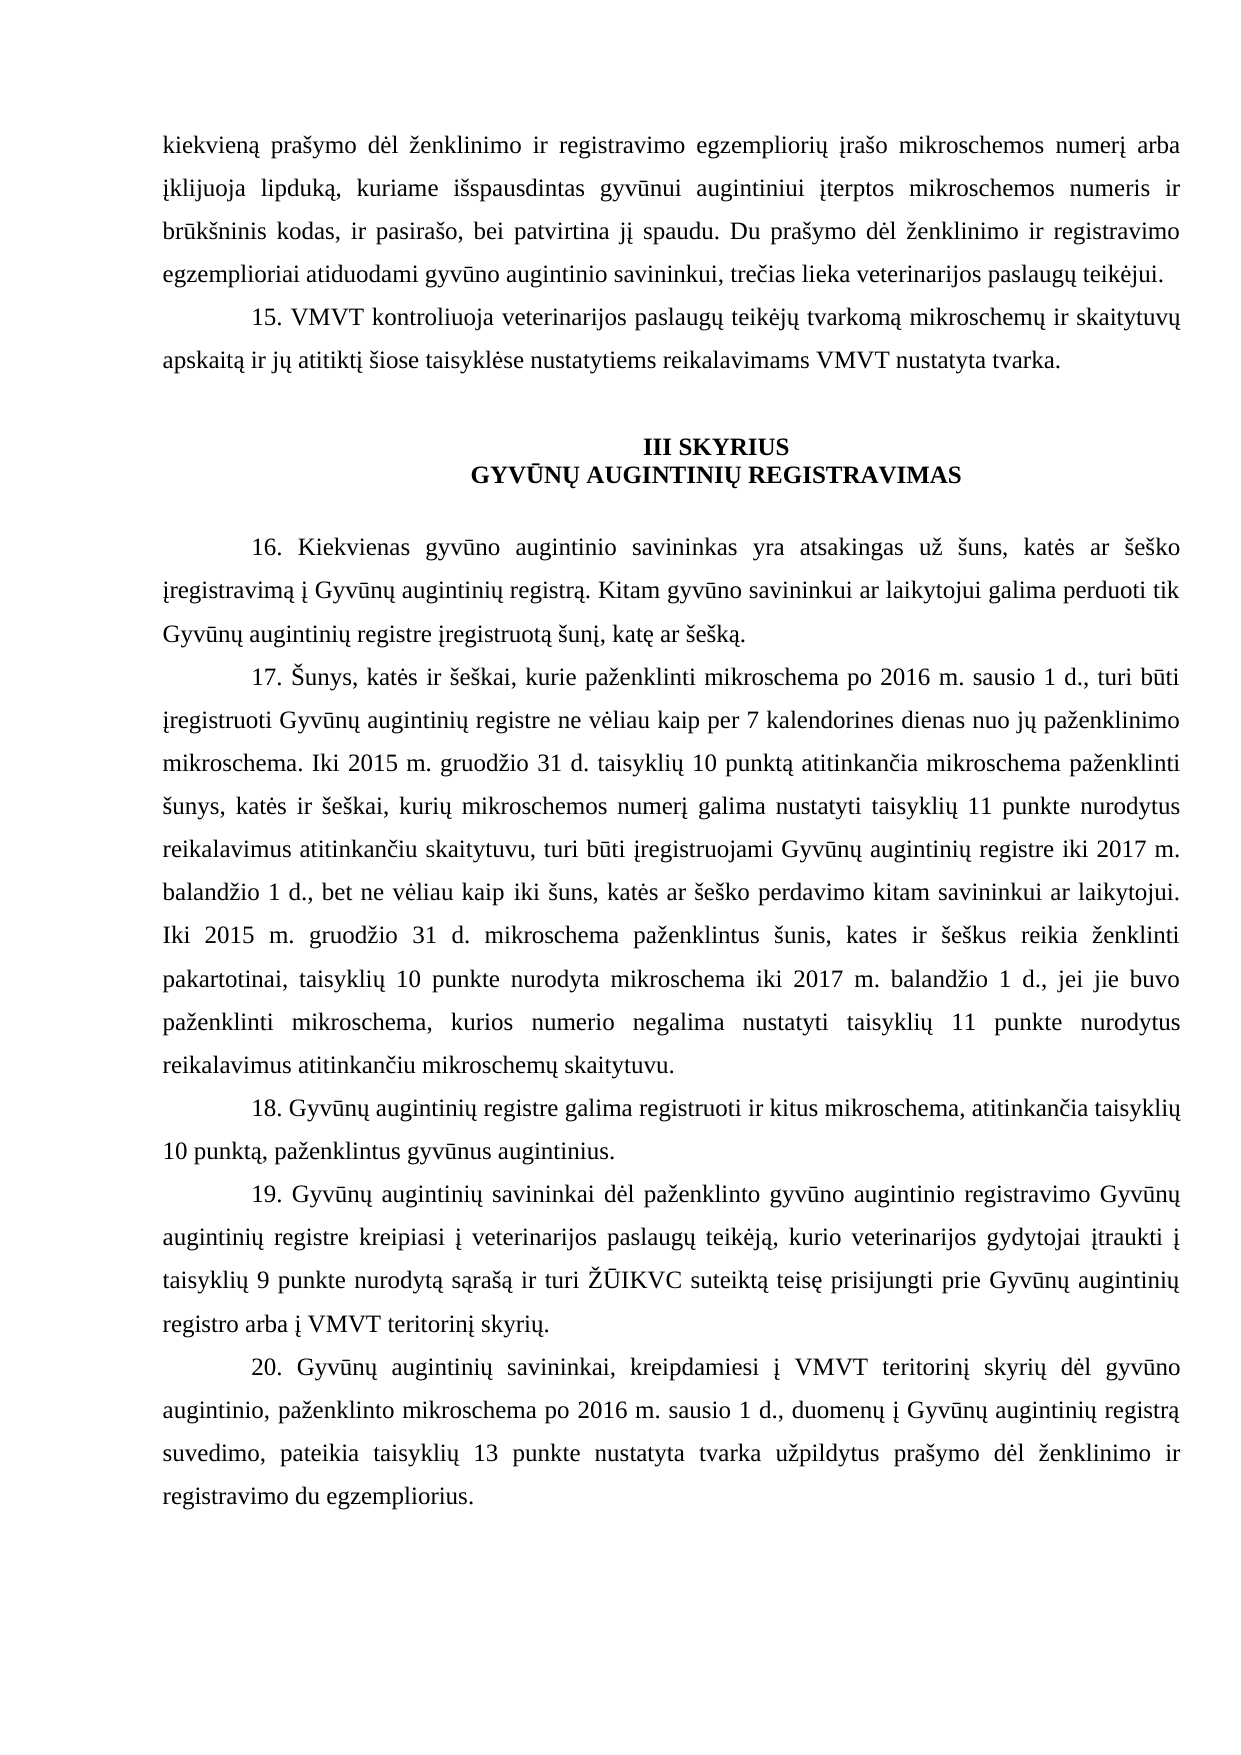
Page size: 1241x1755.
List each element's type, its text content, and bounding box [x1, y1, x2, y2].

text GYVŪNŲ AUGINTINIŲ REGISTRAVIMAS [162, 461, 1181, 489]
text 17. Šunys, katės ir šeškai, kurie paženklinti mikroschema po 2016 m. sausio 1 d., turi būti įregistruoti Gyvūnų augintinių registre ne vėliau kaip per 7 kalendorines dienas nuo jų paženklinimo mikroschema. Iki 2015 m. gruodžio 31 d. taisyklių 10 punktą atitinkančia mikroschema paženklinti šunys, katės ir šeškai, kurių mikroschemos numerį galima nustatyti taisyklių 11 punkte nurodytus reikalavimus atitinkančiu skaitytuvu, turi būti įregistruojami Gyvūnų augintinių registre iki 2017 m. balandžio 1 d., bet ne vėliau kaip iki šuns, katės ar šeško perdavimo kitam savininkui ar laikytojui. Iki 2015 m. gruodžio 31 d. mikroschema paženklintus šunis, kates ir šeškus reikia ženklinti pakartotinai, taisyklių 10 punkte nurodyta mikroschema iki 2017 m. balandžio 1 d., jei jie buvo paženklinti mikroschema, kurios numerio negalima nustatyti taisyklių 11 punkte nurodytus reikalavimus atitinkančiu mikroschemų skaitytuvu. [162, 662, 1181, 1079]
text 16. Kiekvienas gyvūno augintinio savininkas yra atsakingas už šuns, katės ar šeško įregistravimą į Gyvūnų augintinių registrą. Kitam gyvūno savininkui ar laikytojui galima perduoti tik Gyvūnų augintinių registre įregistruotą šunį, katę ar šešką. [162, 532, 1181, 647]
text 15. VMVT kontroliuoja veterinarijos paslaugų teikėjų tvarkomą mikroschemų ir skaitytuvų apskaitą ir jų atitiktį šiose taisyklėse nustatytiems reikalavimams VMVT nustatyta tvarka. [162, 302, 1181, 374]
text 20. Gyvūnų augintinių savininkai, kreipdamiesi į VMVT teritorinį skyrių dėl gyvūno augintinio, paženklinto mikroschema po 2016 m. sausio 1 d., duomenų į Gyvūnų augintinių registrą suvedimo, pateikia taisyklių 13 punkte nustatyta tvarka užpildytus prašymo dėl ženklinimo ir registravimo du egzempliorius. [162, 1352, 1181, 1510]
text kiekvieną prašymo dėl ženklinimo ir registravimo egzempliorių įrašo mikroschemos numerį arba įklijuoja lipduką, kuriame išspausdintas gyvūnui augintiniui įterptos mikroschemos numeris ir brūkšninis kodas, ir pasirašo, bei patvirtina jį spaudu. Du prašymo dėl ženklinimo ir registravimo egzemplioriai atiduodami gyvūno augintinio savininkui, trečias lieka veterinarijos paslaugų teikėjui. [162, 130, 1181, 288]
text III SKYRIUS [162, 432, 1181, 461]
text 18. Gyvūnų augintinių registre galima registruoti ir kitus mikroschema, atitinkančia taisyklių 10 punktą, paženklintus gyvūnus augintinius. [162, 1093, 1181, 1165]
text 19. Gyvūnų augintinių savininkai dėl paženklinto gyvūno augintinio registravimo Gyvūnų augintinių registre kreipiasi į veterinarijos paslaugų teikėją, kurio veterinarijos gydytojai įtraukti į taisyklių 9 punkte nurodytą sąrašą ir turi ŽŪIKVC suteiktą teisę prisijungti prie Gyvūnų augintinių registro arba į VMVT teritorinį skyrių. [162, 1179, 1181, 1337]
